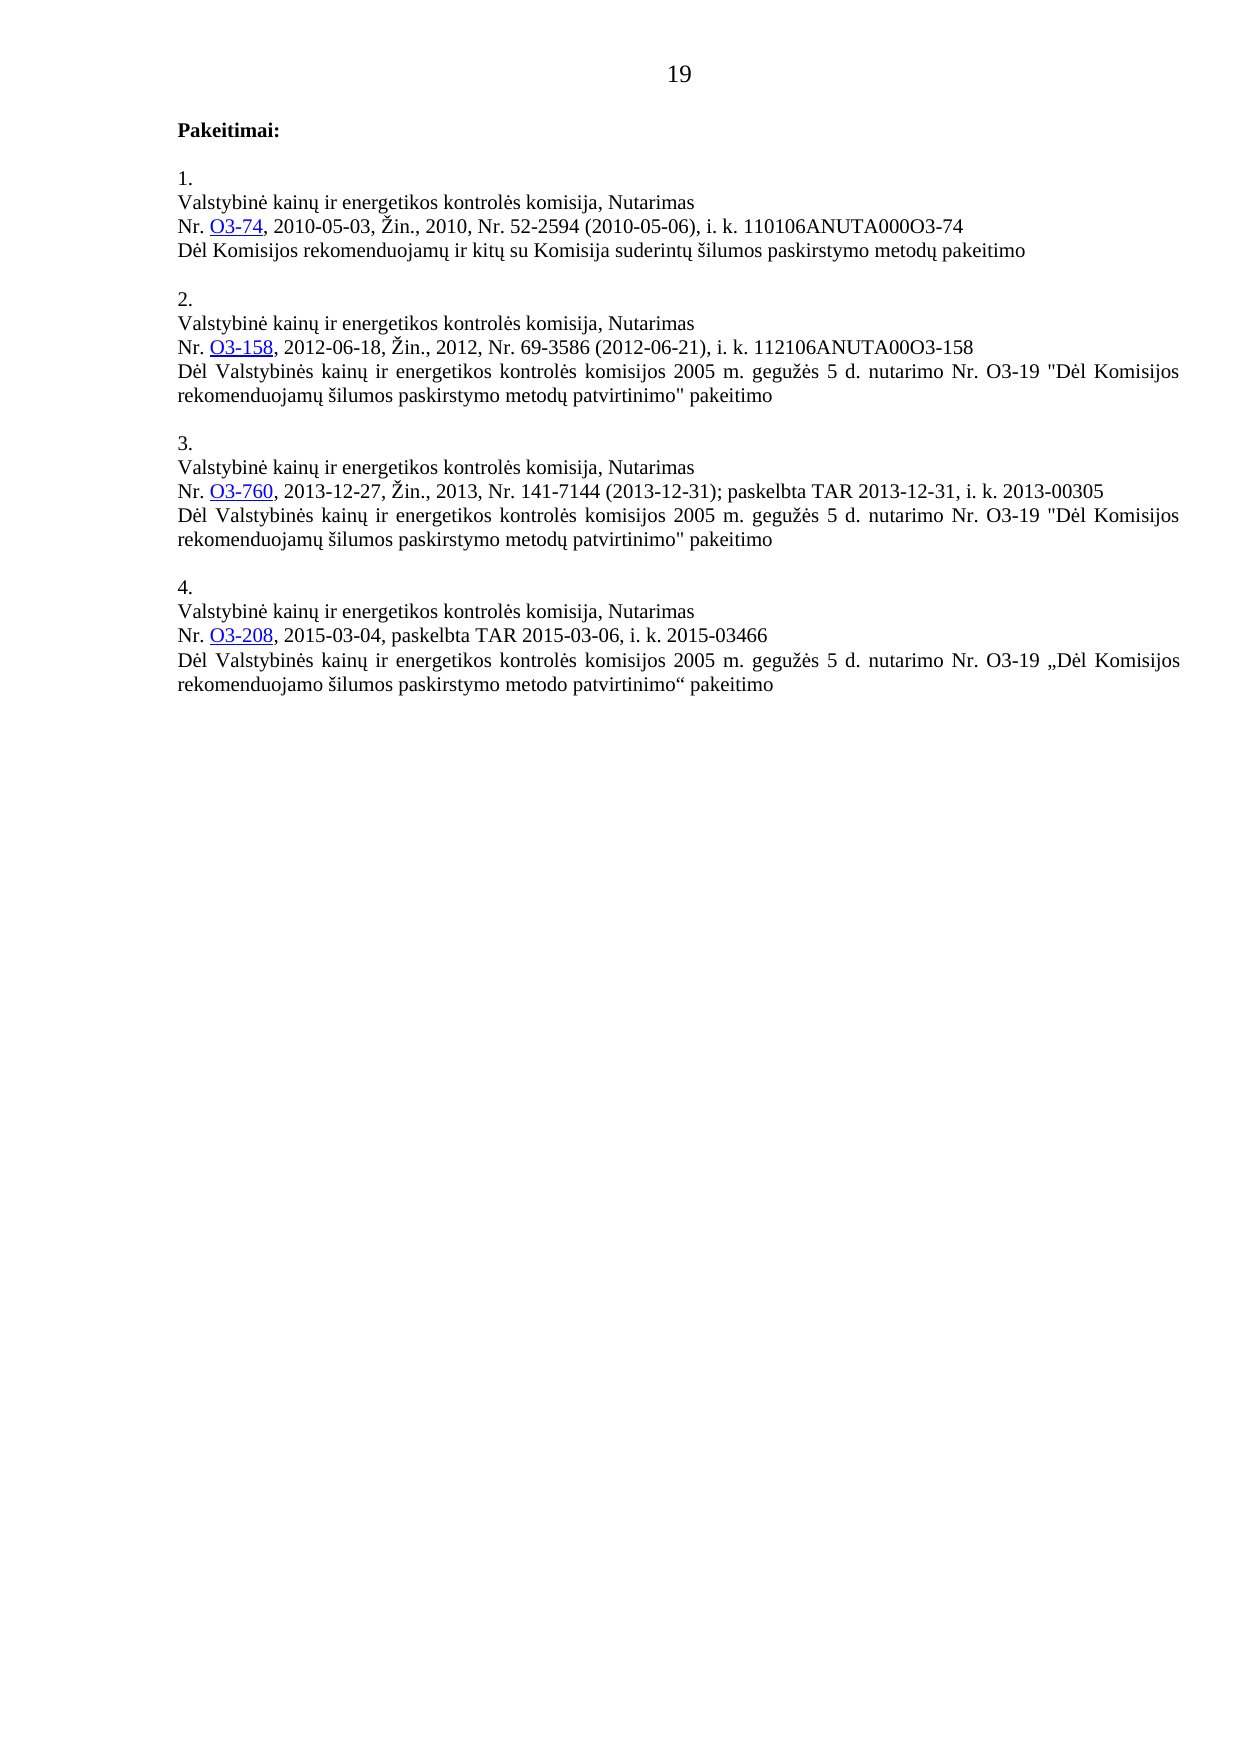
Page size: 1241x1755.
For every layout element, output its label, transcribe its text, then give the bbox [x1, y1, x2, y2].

text Dėl Valstybinės kainų ir energetikos kontrolės komisijos 2005 m. gegužės 5 d. nutarimo Nr. O3-19 „Dėl Komisijos rekomenduojamo šilumos paskirstymo metodo patvirtinimo“ pakeitimo [177, 647, 1181, 696]
text Nr. O3-760, 2013-12-27, Žin., 2013, Nr. 141-7144 (2013-12-31); paskelbta TAR 2013-12-31, i. k. 2013-00305 [177, 479, 1181, 503]
text 4. [177, 575, 1181, 599]
text 2. [177, 287, 1181, 311]
text Valstybinė kainų ir energetikos kontrolės komisija, Nutarimas [177, 599, 1181, 623]
text Nr. O3-74, 2010-05-03, Žin., 2010, Nr. 52-2594 (2010-05-06), i. k. 110106ANUTA000O3-74 [177, 214, 1181, 238]
text Valstybinė kainų ir energetikos kontrolės komisija, Nutarimas [177, 455, 1181, 479]
text Pakeitimai: [177, 118, 1181, 142]
text 1. [177, 166, 1181, 190]
text Valstybinė kainų ir energetikos kontrolės komisija, Nutarimas [177, 190, 1181, 214]
text Nr. O3-158, 2012-06-18, Žin., 2012, Nr. 69-3586 (2012-06-21), i. k. 112106ANUTA00O3-158 [177, 335, 1181, 359]
text Valstybinė kainų ir energetikos kontrolės komisija, Nutarimas [177, 311, 1181, 335]
text Nr. O3-208, 2015-03-04, paskelbta TAR 2015-03-06, i. k. 2015-03466 [177, 623, 1181, 647]
text 3. [177, 431, 1181, 455]
text Dėl Valstybinės kainų ir energetikos kontrolės komisijos 2005 m. gegužės 5 d. nutarimo Nr. O3-19 "Dėl Komisijos rekomenduojamų šilumos paskirstymo metodų patvirtinimo" pakeitimo [177, 503, 1181, 551]
text Dėl Komisijos rekomenduojamų ir kitų su Komisija suderintų šilumos paskirstymo metodų pakeitimo [177, 238, 1181, 262]
text Dėl Valstybinės kainų ir energetikos kontrolės komisijos 2005 m. gegužės 5 d. nutarimo Nr. O3-19 "Dėl Komisijos rekomenduojamų šilumos paskirstymo metodų patvirtinimo" pakeitimo [177, 359, 1181, 407]
